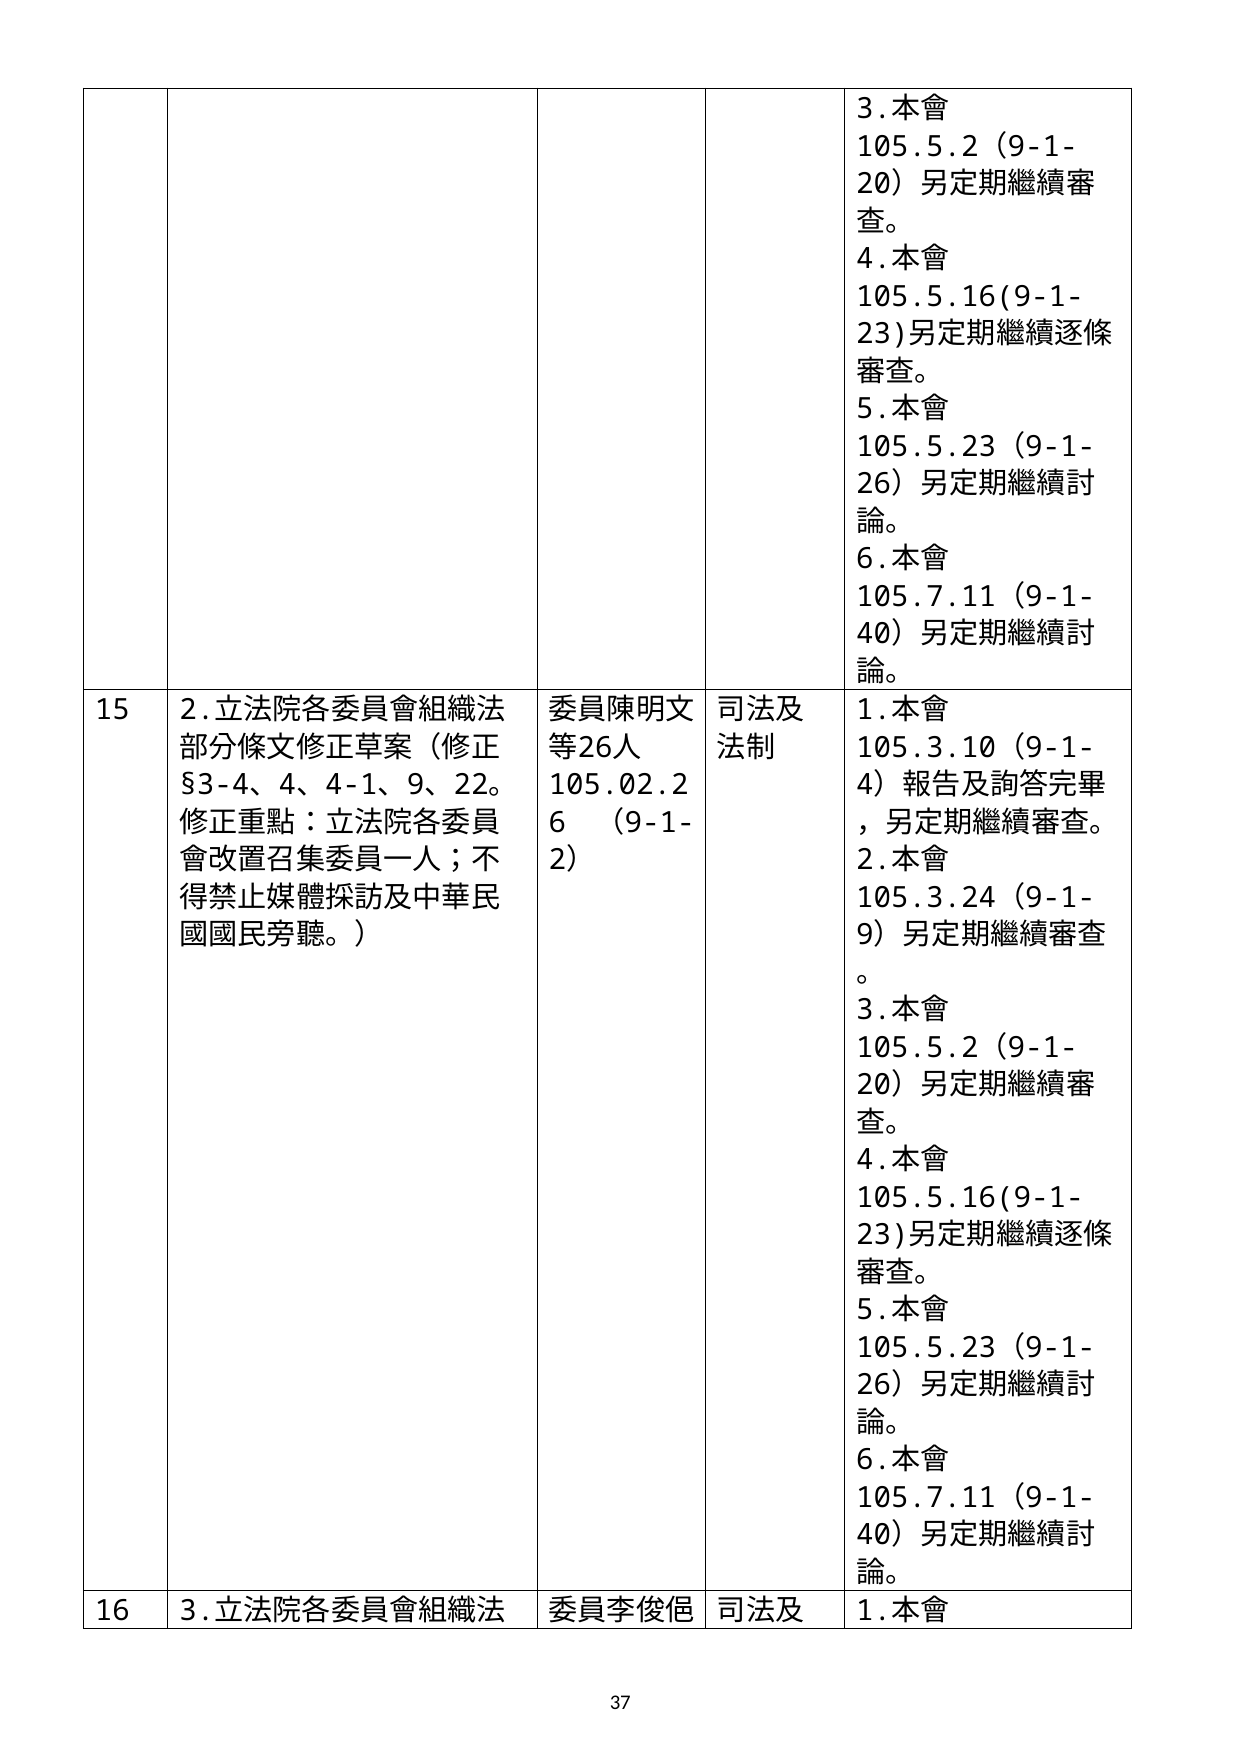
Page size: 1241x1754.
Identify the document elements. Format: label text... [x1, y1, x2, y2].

table_cell 司法及法制 [706, 690, 844, 1590]
table_cell [538, 89, 705, 689]
table_cell 3.本會105.5.2（9-1-20）另定期繼續審查。 4.本會105.5.16(9-1-23)另定期繼續逐條審查。 5.本會105.5.23（9-1-26）另定期繼續討論。 6.本會105.7.11（9-1-40）另定期繼續討論。 [845, 89, 1131, 689]
table_cell 3.立法院各委員會組織法 [168, 1591, 537, 1628]
table_cell 1.本會105.3.10（9-1-4）報告及詢答完畢，另定期繼續審查。 2.本會105.3.24（9-1-9）另定期繼續審查。 3.本會105.5.2（9-1-20）另定期繼續審查。 4.本會105.5.16(9-1-23)另定期繼續逐條審查。 5.本會105.5.23（9-1-26）另定期繼續討論。 6.本會105.7.11（9-1-40）另定期繼續討論。 [845, 690, 1131, 1590]
table_cell 司法及 [706, 1591, 844, 1628]
table_cell [706, 89, 844, 689]
table_cell 委員李俊俋 [538, 1591, 705, 1628]
table_cell [84, 89, 167, 689]
table_cell [168, 89, 537, 689]
table_cell 16 [84, 1591, 167, 1628]
table_cell 委員陳明文等26人 105.02.26 （9-1-2） [538, 690, 705, 1590]
table_cell 15 [84, 690, 167, 1590]
table_cell 1.本會 [845, 1591, 1131, 1628]
table_cell 2.立法院各委員會組織法部分條文修正草案（修正§3-4、4、4-1、9、22。修正重點：立法院各委員會改置召集委員一人；不得禁止媒體採訪及中華民國國民旁聽。） [168, 690, 537, 1590]
